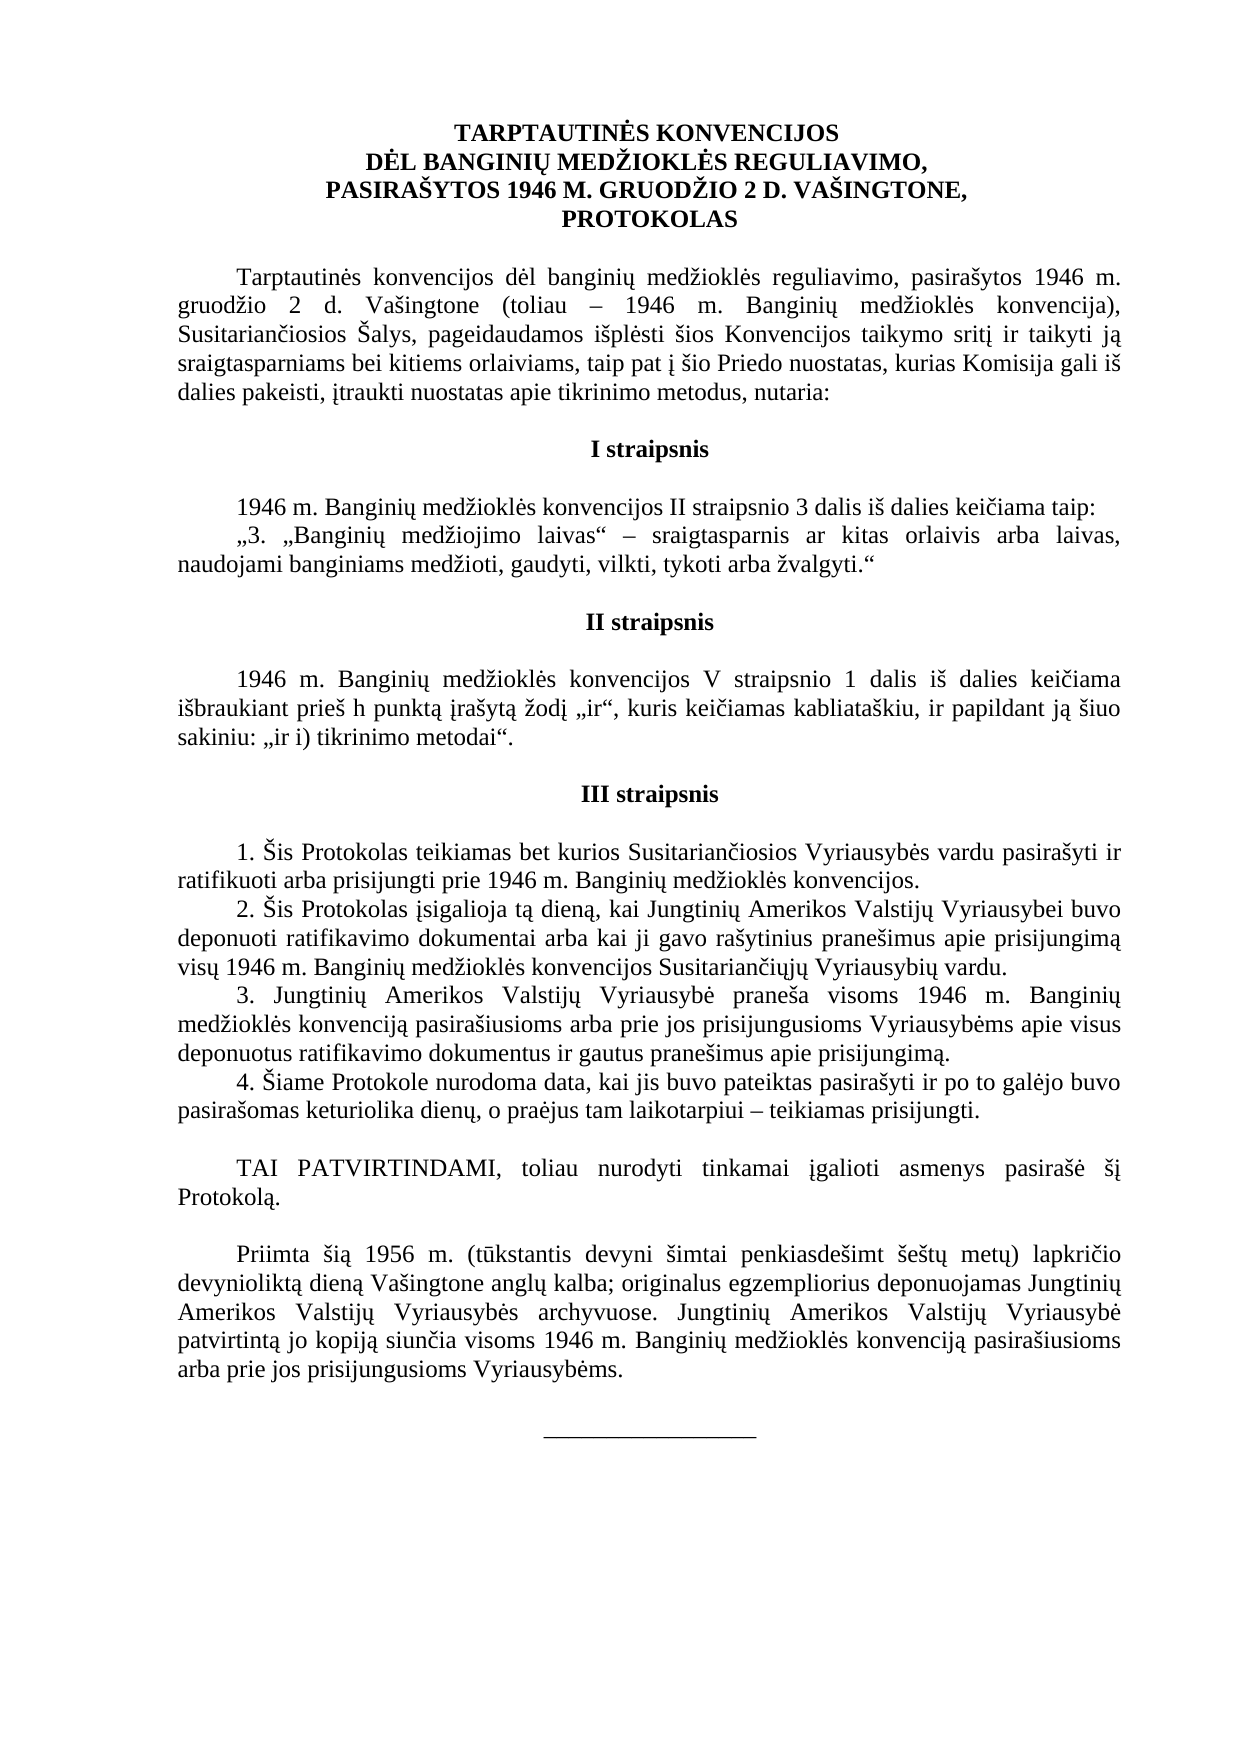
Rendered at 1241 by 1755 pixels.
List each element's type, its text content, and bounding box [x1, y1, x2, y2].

text TAI PATVIRTINDAMI, toliau nurodyti tinkamai įgalioti asmenys pasirašė šį Protokolą. [177, 1153, 1122, 1211]
text TARPTAUTINĖS KONVENCIJOS [177, 118, 1122, 147]
text PASIRAŠYTOS 1946 M. GRUODŽIO 2 D. VAŠINGTONE, [177, 176, 1122, 204]
text DĖL BANGINIŲ MEDŽIOKLĖS REGULIAVIMO, [177, 147, 1122, 176]
text 2. Šis Protokolas įsigalioja tą dieną, kai Jungtinių Amerikos Valstijų Vyriausybei buvo deponuoti ratifikavimo dokumentai arba kai ji gavo rašytinius pranešimus apie prisijungimą visų 1946 m. Banginių medžioklės konvencijos Susitariančiųjų Vyriausybių vardu. [177, 894, 1122, 981]
text Tarptautinės konvencijos dėl banginių medžioklės reguliavimo, pasirašytos 1946 m. gruodžio 2 d. Vašingtone (toliau – 1946 m. Banginių medžioklės konvencija), Susitariančiosios Šalys, pageidaudamos išplėsti šios Konvencijos taikymo sritį ir taikyti ją sraigtasparniams bei kitiems orlaiviams, taip pat į šio Priedo nuostatas, kurias Komisija gali iš dalies pakeisti, įtraukti nuostatas apie tikrinimo metodus, nutaria: [177, 262, 1122, 406]
text „3. „Banginių medžiojimo laivas“ – sraigtasparnis ar kitas orlaivis arba laivas, naudojami banginiams medžioti, gaudyti, vilkti, tykoti arba žvalgyti.“ [177, 521, 1122, 578]
text Priimta šią 1956 m. (tūkstantis devyni šimtai penkiasdešimt šeštų metų) lapkričio devynioliktą dieną Vašingtone anglų kalba; originalus egzempliorius deponuojamas Jungtinių Amerikos Valstijų Vyriausybės archyvuose. Jungtinių Amerikos Valstijų Vyriausybė patvirtintą jo kopiją siunčia visoms 1946 m. Banginių medžioklės konvenciją pasirašiusioms arba prie jos prisijungusioms Vyriausybėms. [177, 1239, 1122, 1383]
text III straipsnis [177, 779, 1122, 808]
text 1946 m. Banginių medžioklės konvencijos II straipsnio 3 dalis iš dalies keičiama taip: [177, 492, 1122, 521]
text 1946 m. Banginių medžioklės konvencijos V straipsnio 1 dalis iš dalies keičiama išbraukiant prieš h punktą įrašytą žodį „ir“, kuris keičiamas kabliataškiu, ir papildant ją šiuo sakiniu: „ir i) tikrinimo metodai“. [177, 664, 1122, 751]
text PROTOKOLAS [177, 204, 1122, 233]
text 1. Šis Protokolas teikiamas bet kurios Susitariančiosios Vyriausybės vardu pasirašyti ir ratifikuoti arba prisijungti prie 1946 m. Banginių medžioklės konvencijos. [177, 837, 1122, 894]
text _________________ [177, 1412, 1122, 1441]
text 3. Jungtinių Amerikos Valstijų Vyriausybė praneša visoms 1946 m. Banginių medžioklės konvenciją pasirašiusioms arba prie jos prisijungusioms Vyriausybėms apie visus deponuotus ratifikavimo dokumentus ir gautus pranešimus apie prisijungimą. [177, 981, 1122, 1067]
text II straipsnis [177, 607, 1122, 636]
text 4. Šiame Protokole nurodoma data, kai jis buvo pateiktas pasirašyti ir po to galėjo buvo pasirašomas keturiolika dienų, o praėjus tam laikotarpiui – teikiamas prisijungti. [177, 1067, 1122, 1124]
text I straipsnis [177, 434, 1122, 463]
